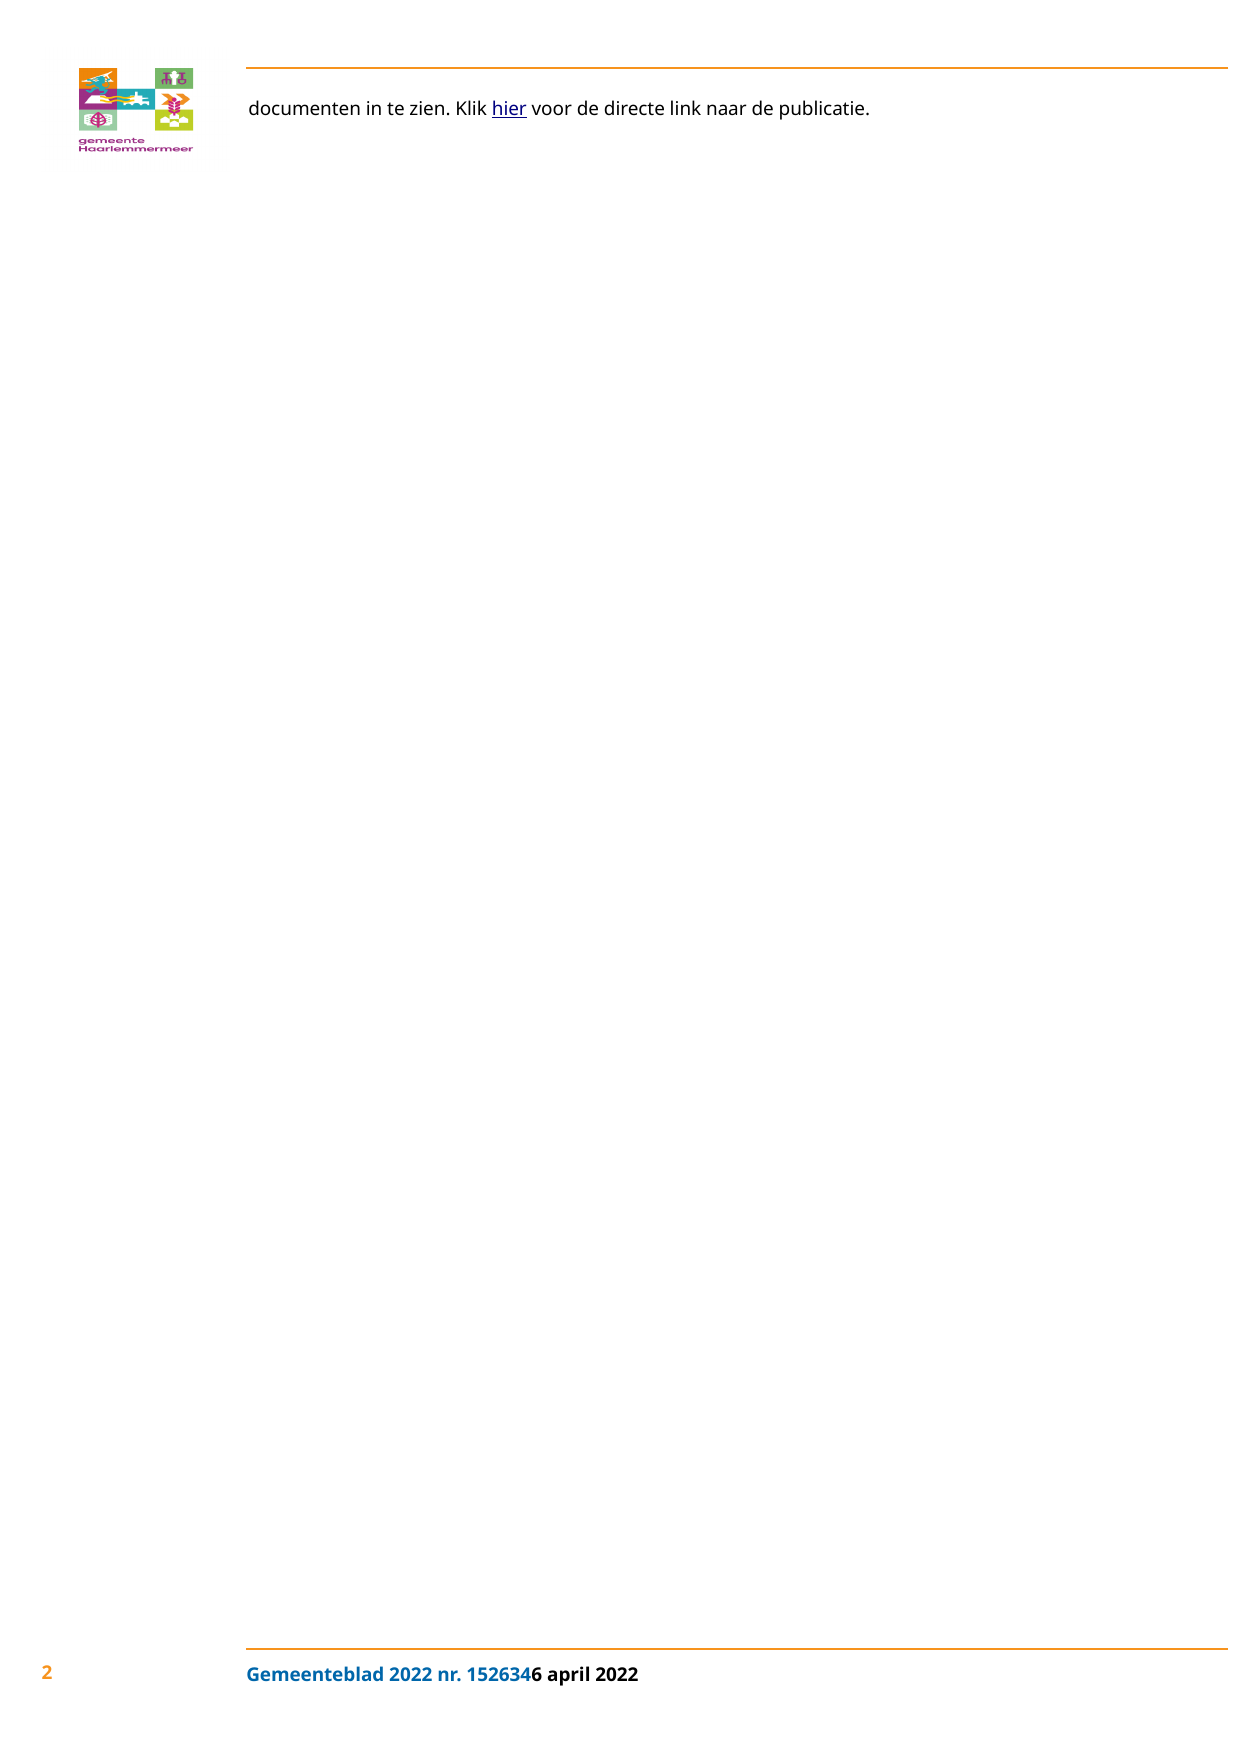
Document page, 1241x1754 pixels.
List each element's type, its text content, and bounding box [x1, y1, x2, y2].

picture [41, 47, 231, 172]
text documenten in te zien. Klik hier voor de directe link naar de publicatie. [248, 95, 1152, 121]
